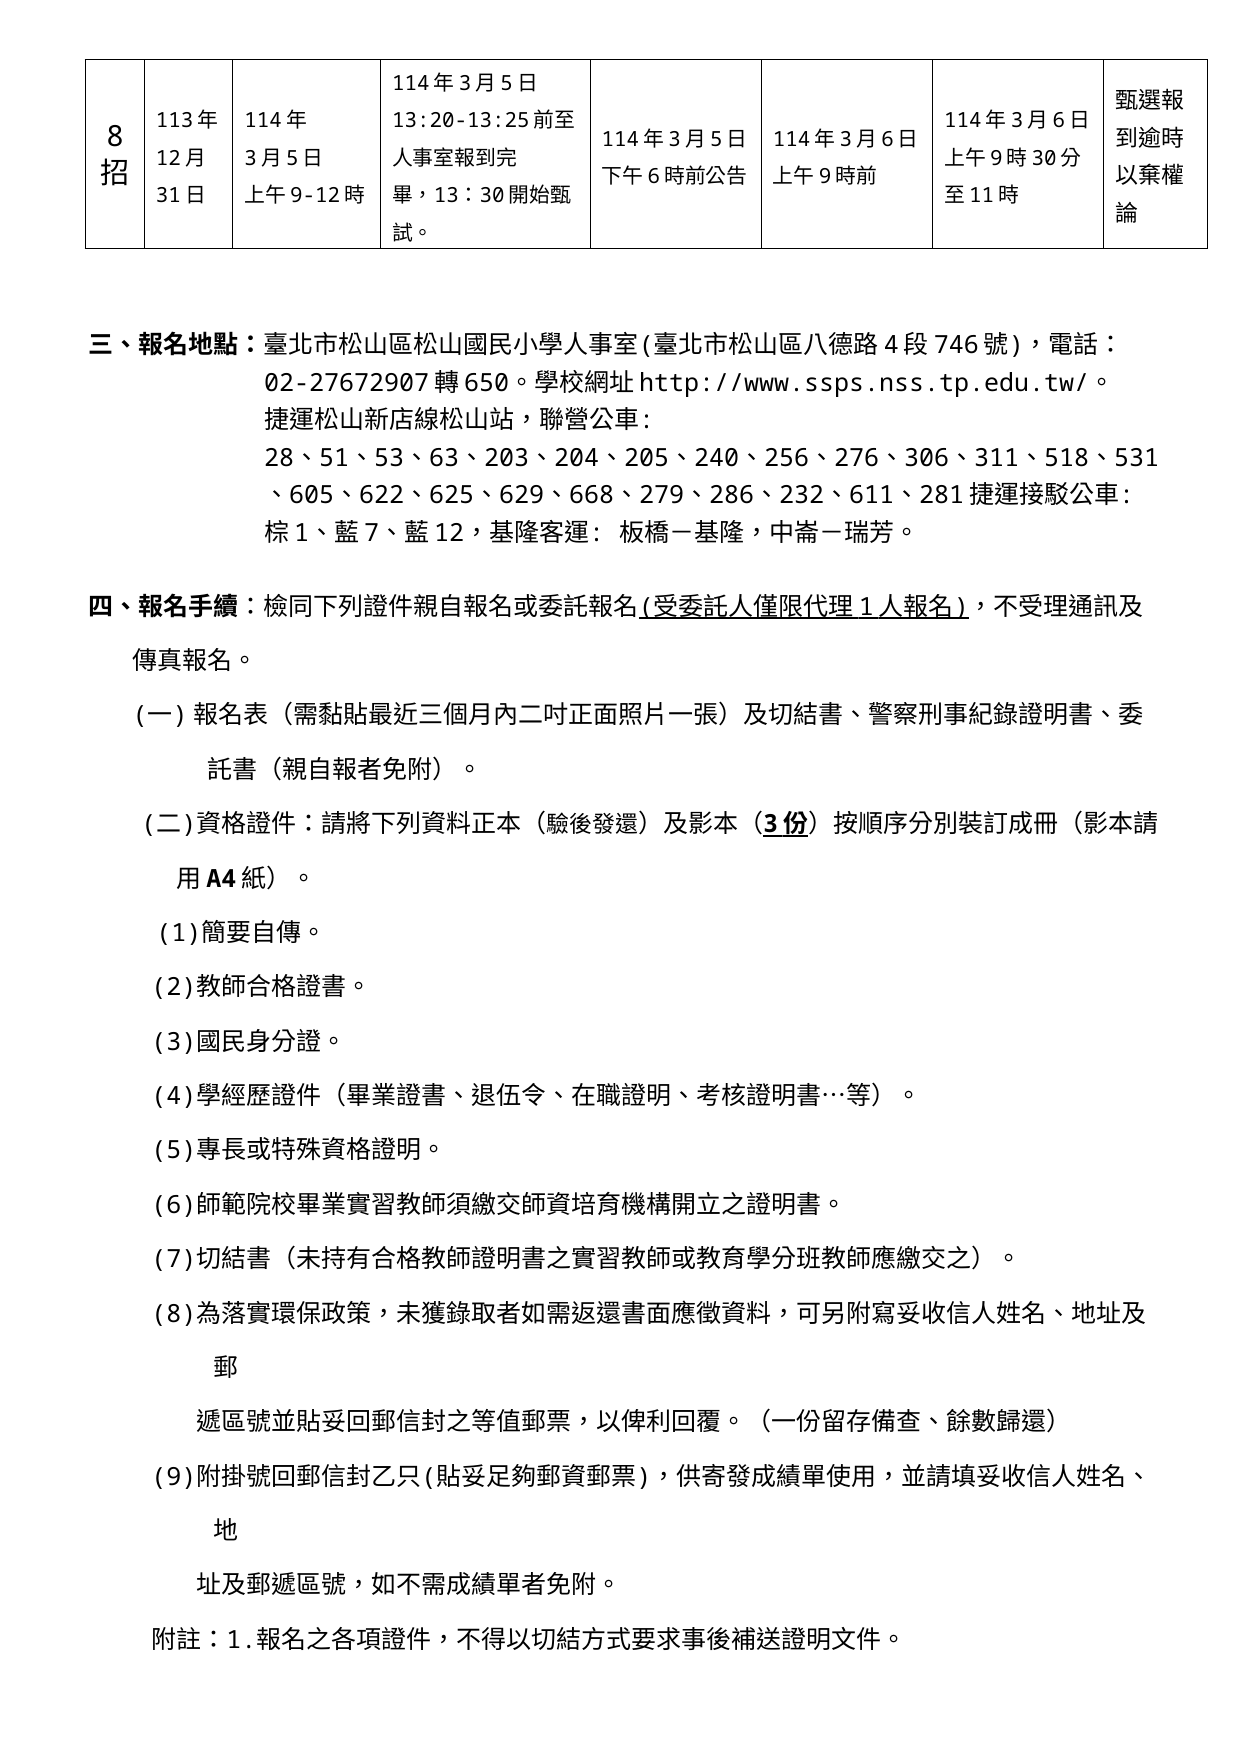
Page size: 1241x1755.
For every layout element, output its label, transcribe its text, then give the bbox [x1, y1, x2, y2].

text 三、報名地點：臺北市松山區松山國民小學人事室(臺北市松山區八德路4段746號)，電話：02-27672907轉650。學校網址http://www.ssps.nss.tp.edu.tw/。 捷運松山新店線松山站，聯營公車: 28、51、53、63、203、204、205、240、256、276、306、311、518、531、605、622、625、629、668、279、286、232、611、281捷運接駁公車: 棕1、藍7、藍12，基隆客運: 板橋－基隆，中崙－瑞芳。 [89, 324, 1167, 549]
text (4)學經歷證件（畢業證書、退伍令、在職證明、考核證明書…等）。 [151, 1076, 1167, 1112]
table_cell 114年3月5日13:20-13:25前至 人事室報到完畢，13：30開始甄試。 [381, 60, 590, 248]
table_cell 8招 [86, 60, 144, 248]
text (1)簡要自傳。 [126, 912, 1167, 949]
table_cell 114年3月6日上午9時30分至11時 [933, 60, 1103, 248]
table_cell 甄選報到逾時以棄權論 [1104, 60, 1207, 248]
text (9)附掛號回郵信封乙只(貼妥足夠郵資郵票)，供寄發成績單使用，並請填妥收信人姓名、地 [151, 1456, 1167, 1547]
table_cell 114年 3月5日 上午9-12時 [233, 60, 380, 248]
text 附註：1.報名之各項證件，不得以切結方式要求事後補送證明文件。 [151, 1619, 1167, 1656]
text (2)教師合格證書。 [151, 967, 1167, 1003]
text (6)師範院校畢業實習教師須繳交師資培育機構開立之證明書。 [151, 1184, 1167, 1221]
text (8)為落實環保政策，未獲錄取者如需返還書面應徵資料，可另附寫妥收信人姓名、地址及郵 [151, 1293, 1167, 1384]
text 四、報名手續：檢同下列證件親自報名或委託報名(受委託人僅限代理1人報名)，不受理通訊及傳真報名。 [89, 586, 1167, 677]
text 址及郵遞區號，如不需成績單者免附。 [151, 1565, 1167, 1601]
table_cell 114年3月5日下午6時前公告 [591, 60, 761, 248]
text (5)專長或特殊資格證明。 [151, 1130, 1167, 1166]
text (二)資格證件：請將下列資料正本（驗後發還）及影本（3份）按順序分別裝訂成冊（影本請用A4紙）。 [126, 804, 1167, 894]
text (3)國民身分證。 [151, 1021, 1167, 1057]
table_cell 113年 12月 31日 [145, 60, 232, 248]
text (一) 報名表（需黏貼最近三個月內二吋正面照片一張）及切結書、警察刑事紀錄證明書、委 [132, 695, 1167, 731]
table_cell 114年3月6日上午9時前 [762, 60, 932, 248]
text (7)切結書（未持有合格教師證明書之實習教師或教育學分班教師應繳交之）。 [151, 1239, 1167, 1275]
text 託書（親自報者免附）。 [132, 749, 1167, 786]
text 遞區號並貼妥回郵信封之等值郵票，以俾利回覆。（一份留存備查、餘數歸還） [151, 1402, 1167, 1438]
